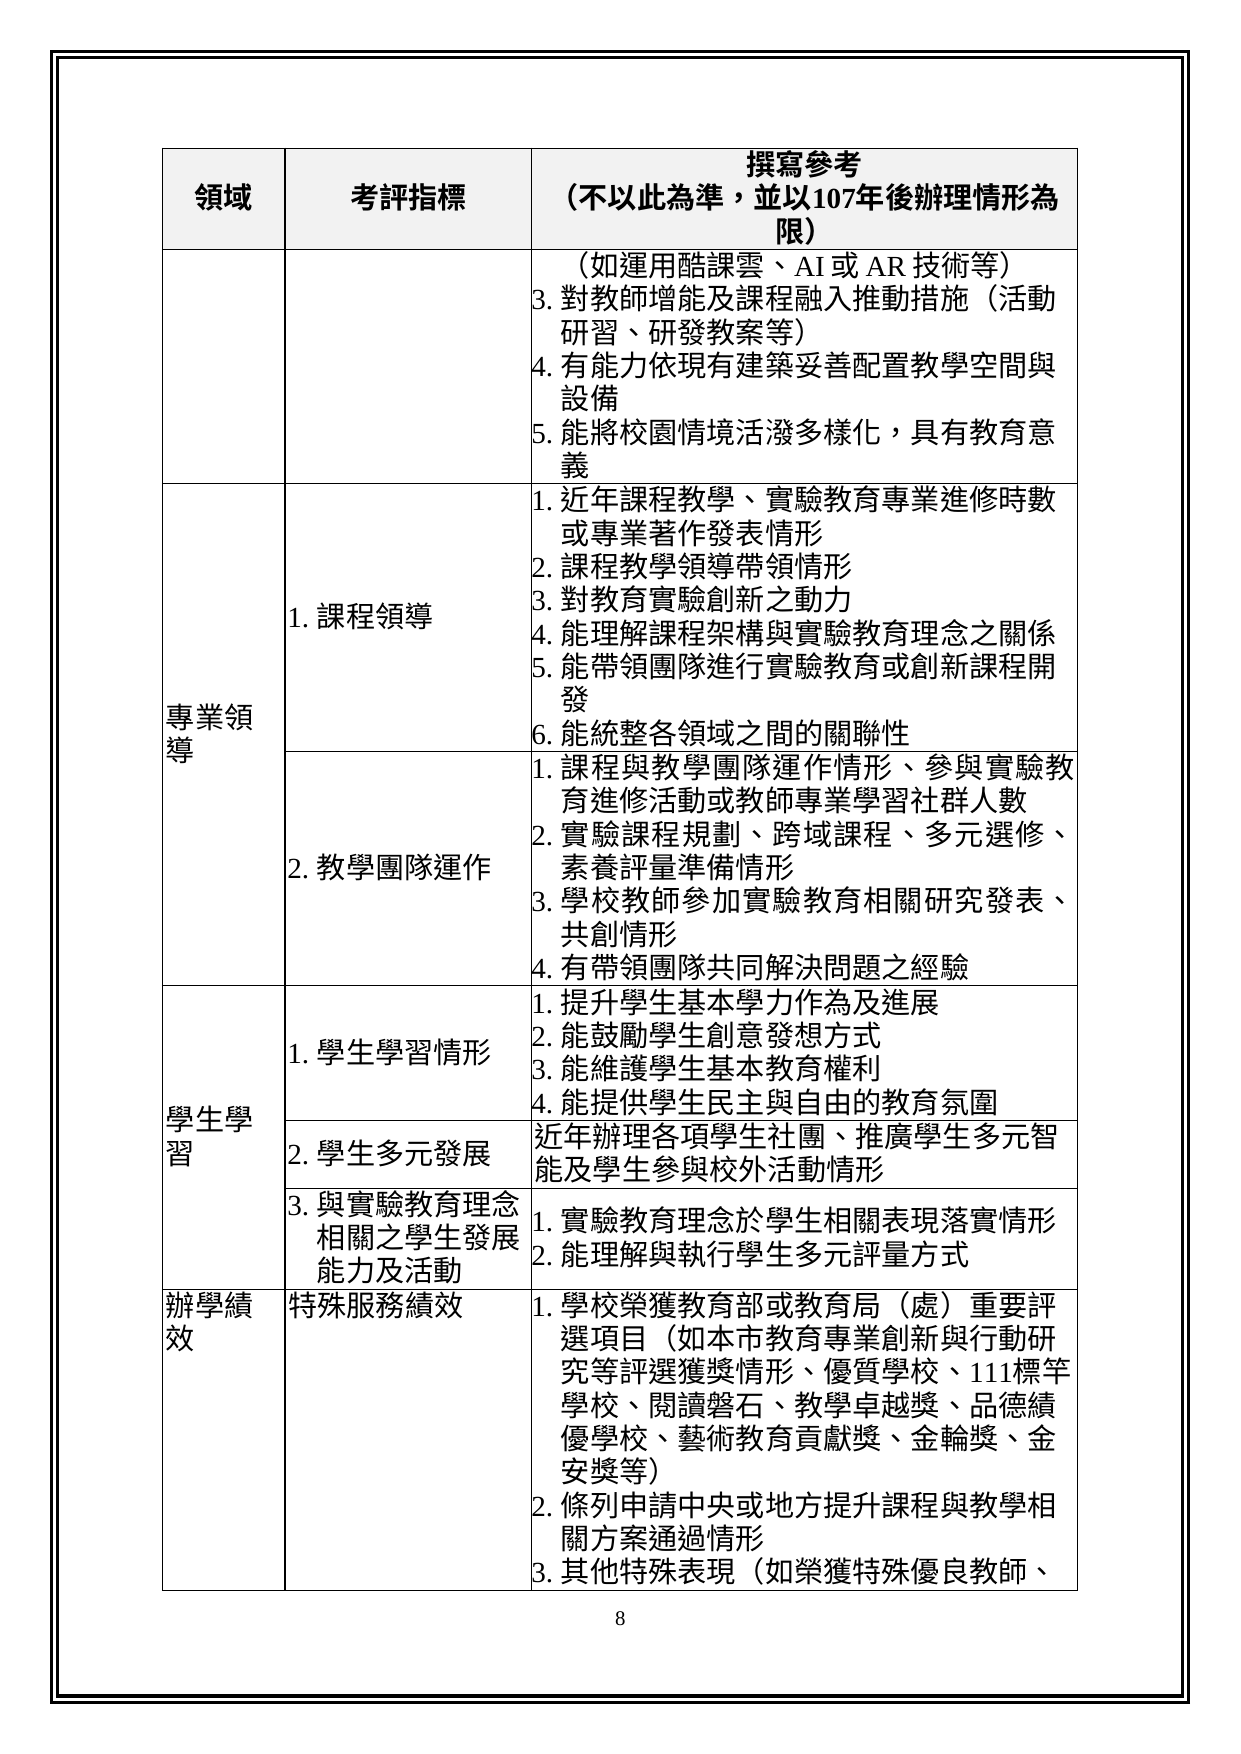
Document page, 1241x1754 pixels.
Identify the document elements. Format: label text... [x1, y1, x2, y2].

table_cell [286, 250, 531, 483]
table_cell 學生學習 [163, 986, 284, 1288]
table_cell 課程與教學團隊運作情形、參與實驗教育進修活動或教師專業學習社群人數 實驗課程規劃、跨域課程、多元選修、素養評量準備情形 學校教師參加實驗教育相關研究發表、共創情形 有帶領團隊共同解決問題之經驗 [532, 752, 1077, 985]
table_cell [163, 250, 284, 483]
table_cell 提升學生基本學力作為及進展 能鼓勵學生創意發想方式 能維護學生基本教育權利 能提供學生民主與自由的教育氛圍 [532, 986, 1077, 1120]
table_cell 學生學習情形 [286, 986, 531, 1120]
table_cell 教學團隊運作 [286, 752, 531, 985]
table_header 考評指標 [286, 149, 531, 249]
table_cell 學校榮獲教育部或教育局（處）重要評選項目（如本市教育專業創新與行動研究等評選獲獎情形、優質學校、111標竿學校、閱讀磐石、教學卓越獎、品德績優學校、藝術教育貢獻獎、金輪獎、金安獎等） 條列申請中央或地方提升課程與教學相關方案通過情形 其他特殊表現（如榮獲特殊優良教師、 [532, 1290, 1077, 1589]
table_cell 辦學績效 [163, 1290, 284, 1589]
table_cell 課程領導 [286, 484, 531, 751]
table_cell 學生多元發展 [286, 1121, 531, 1187]
table_cell 特殊服務績效 [286, 1290, 531, 1589]
table_cell 近年課程教學、實驗教育專業進修時數或專業著作發表情形 課程教學領導帶領情形 對教育實驗創新之動力 能理解課程架構與實驗教育理念之關係 能帶領團隊進行實驗教育或創新課程開發 能統整各領域之間的關聯性 [532, 484, 1077, 751]
table_cell 實驗教育理念於學生相關表現落實情形 能理解與執行學生多元評量方式 [532, 1189, 1077, 1288]
table_cell 與實驗教育理念相關之學生發展能力及活動 [286, 1189, 531, 1288]
table_cell 近年辦理各項學生社團、推廣學生多元智能及學生參與校外活動情形 [532, 1121, 1077, 1187]
table_cell （如運用酷課雲、AI或AR技術等） 對教師增能及課程融入推動措施（活動研習、研發教案等） 有能力依現有建築妥善配置教學空間與設備 能將校園情境活潑多樣化，具有教育意義 [532, 250, 1077, 483]
table_header 領域 [163, 149, 284, 249]
table_cell 專業領導 [163, 484, 284, 985]
table_header 撰寫參考 （不以此為準，並以107年後辦理情形為限） [532, 149, 1077, 249]
